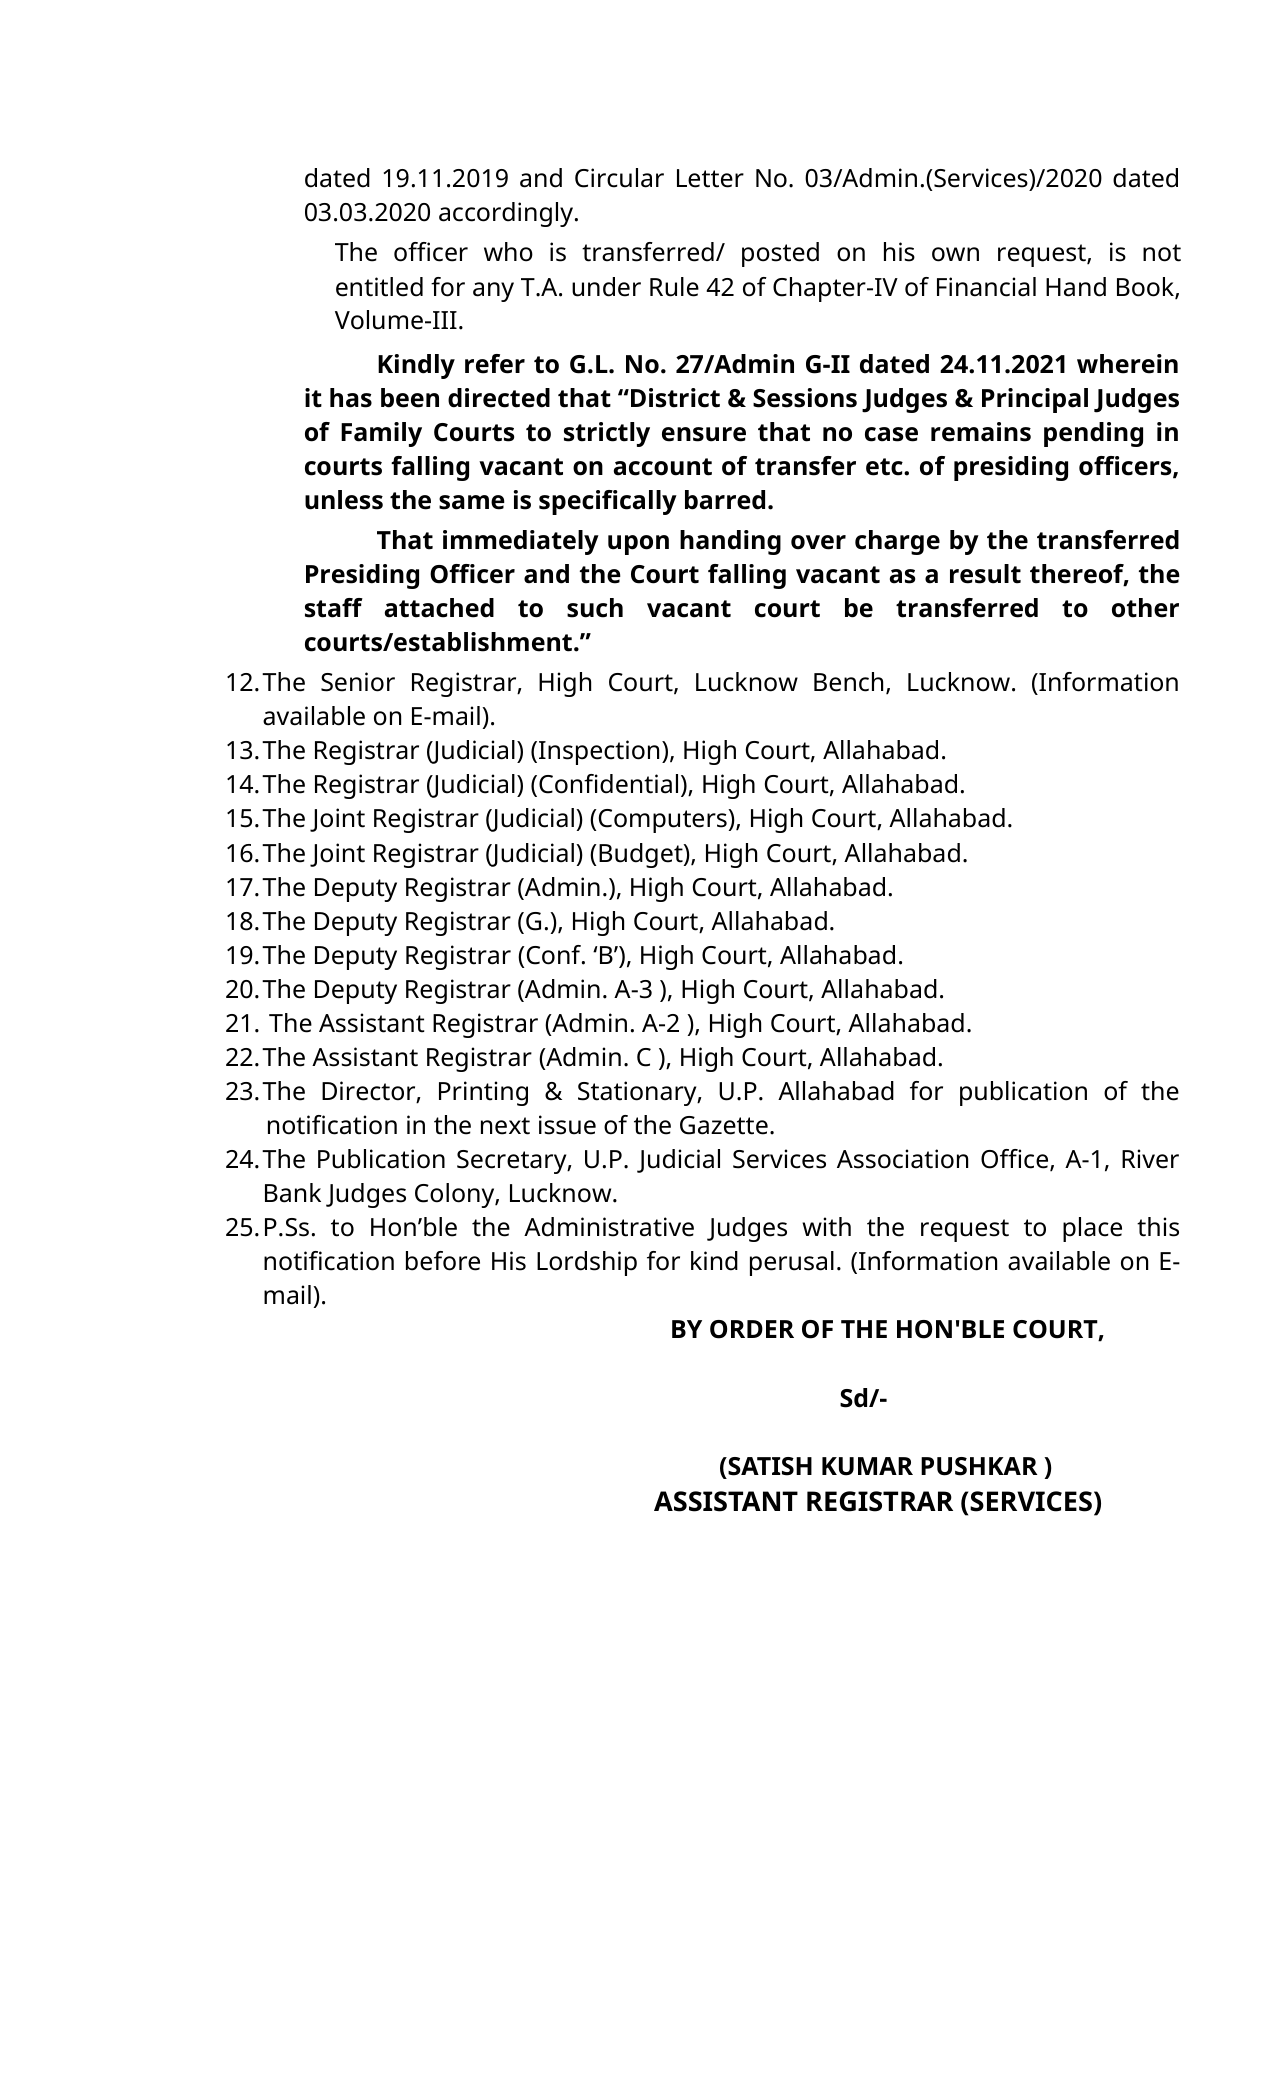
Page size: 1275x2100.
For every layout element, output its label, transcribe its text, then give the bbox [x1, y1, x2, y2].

text That immediately upon handing over charge by the transferred Presiding Officer and the Court falling vacant as a result thereof, the staff attached to such vacant court be transferred to other courts/establishment.” [303, 523, 1181, 659]
list The Deputy Registrar (Conf. ‘B’), High Court, Allahabad. [225, 937, 1181, 971]
text BY ORDER OF THE HON'BLE COURT, [187, 1312, 1181, 1346]
list The Registrar (Judicial) (Confidential), High Court, Allahabad. [225, 767, 1181, 801]
text (SATISH KUMAR PUSHKAR ) [562, 1414, 1181, 1482]
list The Deputy Registrar (G.), High Court, Allahabad. [225, 903, 1181, 937]
list The Deputy Registrar (Admin.), High Court, Allahabad. [225, 869, 1181, 903]
list The Registrar (Judicial) (Inspection), High Court, Allahabad. [225, 733, 1181, 767]
text ASSISTANT REGISTRAR (SERVICES) [562, 1482, 1181, 1519]
list The Deputy Registrar (Admin. A-3 ), High Court, Allahabad. [225, 971, 1181, 1006]
list The Assistant Registrar (Admin. C ), High Court, Allahabad. [225, 1039, 1181, 1074]
list The Joint Registrar (Judicial) (Computers), High Court, Allahabad. [225, 801, 1181, 835]
text The officer who is transferred/ posted on his own request, is not entitled for any T.A. under Rule 42 of Chapter-IV of Financial Hand Book, Volume-III. [264, 235, 1183, 337]
list The Senior Registrar, High Court, Lucknow Bench, Lucknow. (Information available on E-mail). [225, 665, 1181, 733]
list P.Ss. to Hon’ble the Administrative Judges with the request to place this notification before His Lordship for kind perusal. (Information available on E-mail). [225, 1210, 1181, 1312]
text Sd/- [562, 1380, 1181, 1414]
list The Publication Secretary, U.P. Judicial Services Association Office, A-1, River Bank Judges Colony, Lucknow. [225, 1142, 1181, 1210]
list The Assistant Registrar (Admin. A-2 ), High Court, Allahabad. [225, 1006, 1181, 1039]
list The Joint Registrar (Judicial) (Budget), High Court, Allahabad. [225, 835, 1181, 869]
text dated 19.11.2019 and Circular Letter No. 03/Admin.(Services)/2020 dated 03.03.2020 accordingly. [303, 161, 1181, 229]
text Kindly refer to G.L. No. 27/Admin G-II dated 24.11.2021 wherein it has been directed that “District & Sessions Judges & Principal Judges of Family Courts to strictly ensure that no case remains pending in courts falling vacant on account of transfer etc. of presiding officers, unless the same is specifically barred. [303, 346, 1181, 517]
list The Director, Printing & Stationary, U.P. Allahabad for publication of the notification in the next issue of the Gazette. [225, 1074, 1181, 1142]
